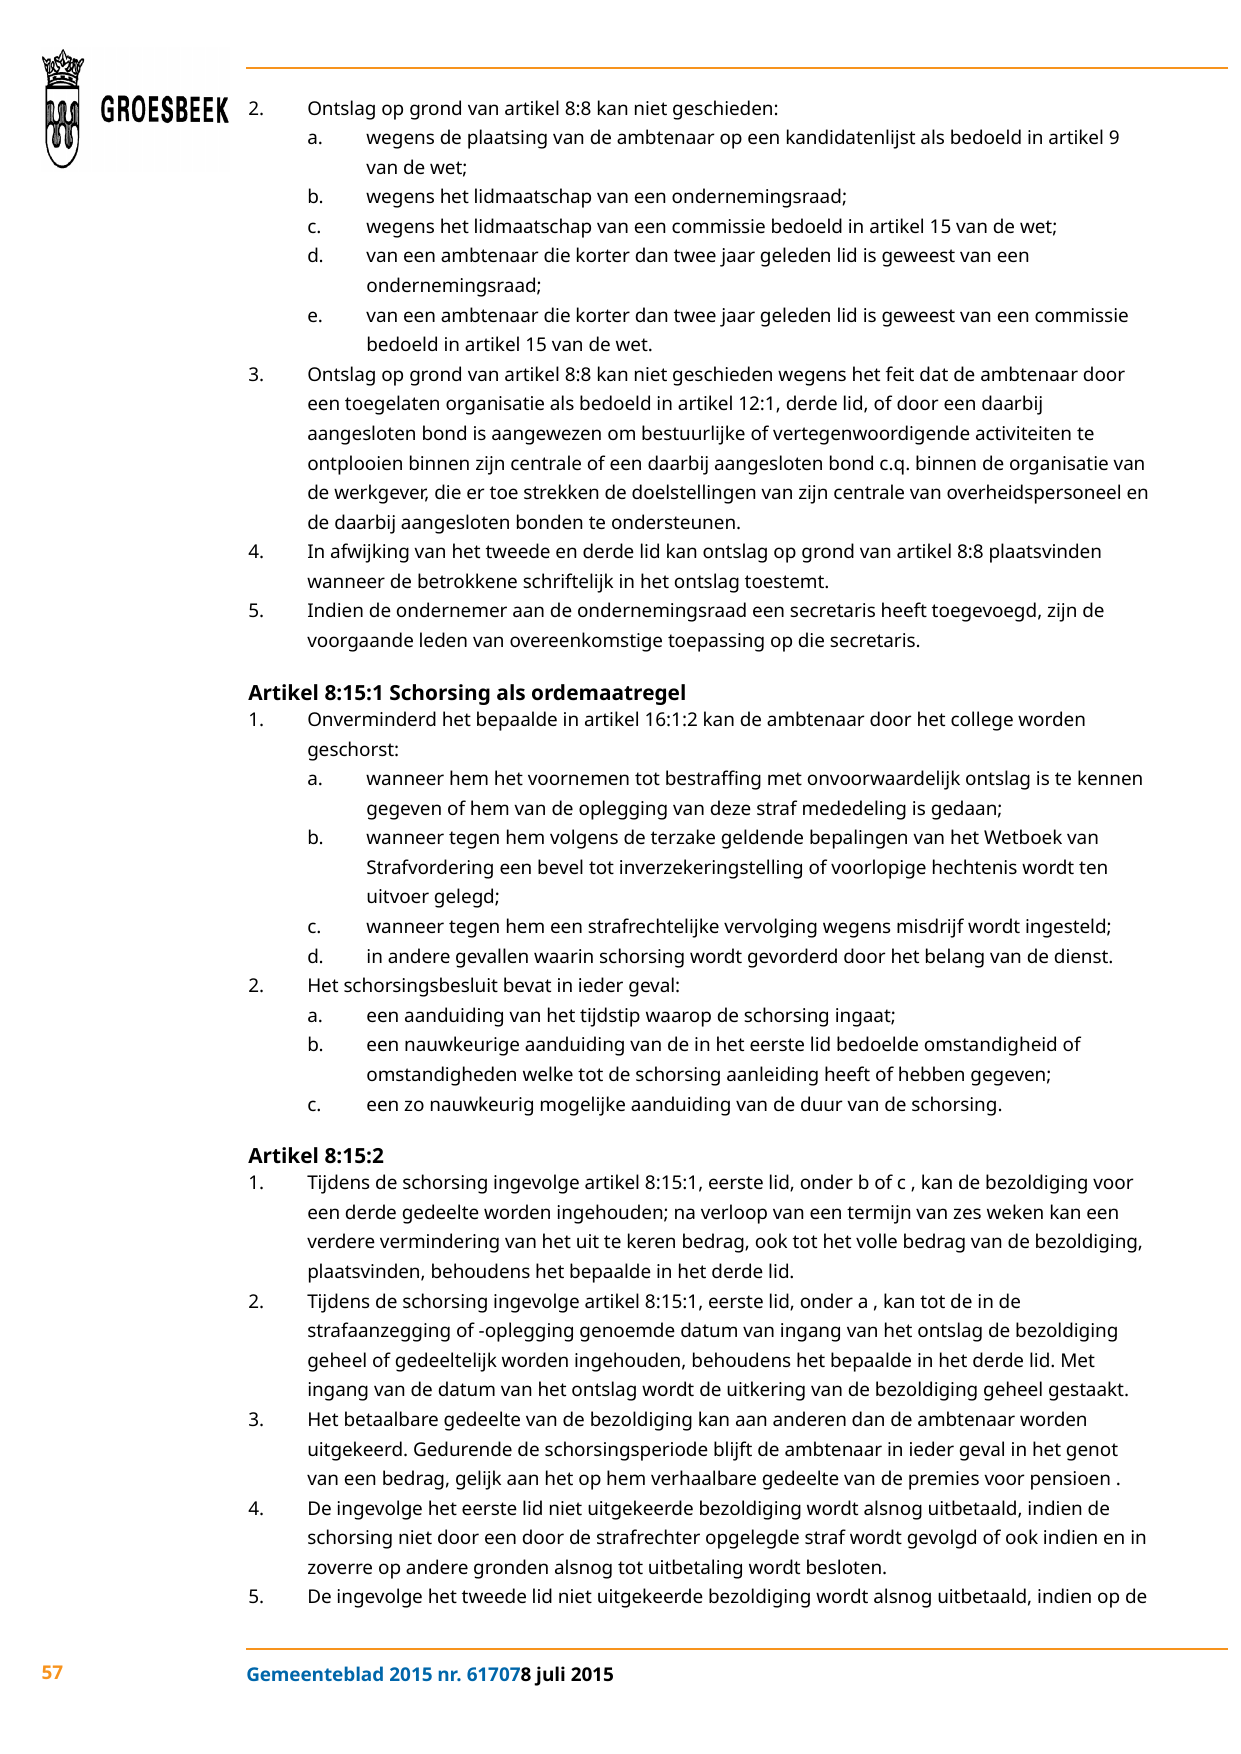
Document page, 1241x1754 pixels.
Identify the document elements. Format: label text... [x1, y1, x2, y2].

list Ontslag op grond van artikel 8:8 kan niet geschieden: [248, 95, 1152, 121]
list wanneer tegen hem een strafrechtelijke vervolging wegens misdrijf wordt ingesteld; [307, 913, 1152, 939]
list een nauwkeurige aanduiding van de in het eerste lid bedoelde omstandigheid of omstandigheden welke tot de schorsing aanleiding heeft of hebben gegeven; [307, 1032, 1152, 1087]
list wegens de plaatsing van de ambtenaar op een kandidatenlijst als bedoeld in artikel 9 van de wet; [307, 124, 1152, 180]
list in andere gevallen waarin schorsing wordt gevorderd door het belang van de dienst. [307, 943, 1152, 968]
list Tijdens de schorsing ingevolge artikel 8:15:1, eerste lid, onder a , kan tot de in de strafaanzegging of -oplegging genoemde datum van ingang van het ontslag de bezoldiging geheel of gedeeltelijk worden ingehouden, behoudens het bepaalde in het derde lid. Met ingang van de datum van het ontslag wordt de uitkering van de bezoldiging geheel gestaakt. [248, 1288, 1152, 1402]
list De ingevolge het tweede lid niet uitgekeerde bezoldiging wordt alsnog uitbetaald, indien op de [248, 1584, 1152, 1609]
list wegens het lidmaatschap van een ondernemingsraad; [307, 183, 1152, 209]
list De ingevolge het eerste lid niet uitgekeerde bezoldiging wordt alsnog uitbetaald, indien de schorsing niet door een door de strafrechter opgelegde straf wordt gevolgd of ook indien en in zoverre op andere gronden alsnog tot uitbetaling wordt besloten. [248, 1495, 1152, 1580]
list van een ambtenaar die korter dan twee jaar geleden lid is geweest van een commissie bedoeld in artikel 15 van de wet. [307, 302, 1152, 357]
picture [41, 47, 231, 172]
list Het betaalbare gedeelte van de bezoldiging kan aan anderen dan de ambtenaar worden uitgekeerd. Gedurende de schorsingsperiode blijft de ambtenaar in ieder geval in het genot van een bedrag, gelijk aan het op hem verhaalbare gedeelte van de premies voor pensioen . [248, 1406, 1152, 1491]
list wegens het lidmaatschap van een commissie bedoeld in artikel 15 van de wet; [307, 213, 1152, 239]
list Onverminderd het bepaalde in artikel 16:1:2 kan de ambtenaar door het college worden geschorst: [248, 706, 1152, 761]
list een aanduiding van het tijdstip waarop de schorsing ingaat; [307, 1002, 1152, 1028]
list van een ambtenaar die korter dan twee jaar geleden lid is geweest van een ondernemingsraad; [307, 243, 1152, 298]
list een zo nauwkeurig mogelijke aanduiding van de duur van de schorsing. [307, 1091, 1152, 1116]
list In afwijking van het tweede en derde lid kan ontslag op grond van artikel 8:8 plaatsvinden wanneer de betrokkene schriftelijk in het ontslag toestemt. [248, 538, 1152, 594]
list Tijdens de schorsing ingevolge artikel 8:15:1, eerste lid, onder b of c , kan de bezoldiging voor een derde gedeelte worden ingehouden; na verloop van een termijn van zes weken kan een verdere vermindering van het uit te keren bedrag, ook tot het volle bedrag van de bezoldiging, plaatsvinden, behoudens het bepaalde in het derde lid. [248, 1169, 1152, 1284]
list wanneer hem het voornemen tot bestraffing met onvoorwaardelijk ontslag is te kennen gegeven of hem van de oplegging van deze straf mededeling is gedaan; [307, 765, 1152, 821]
text Artikel 8:15:1 Schorsing als ordemaatregel [248, 678, 1152, 706]
text Artikel 8:15:2 [248, 1141, 1152, 1169]
list Het schorsingsbesluit bevat in ieder geval: [248, 972, 1152, 998]
list Ontslag op grond van artikel 8:8 kan niet geschieden wegens het feit dat de ambtenaar door een toegelaten organisatie als bedoeld in artikel 12:1, derde lid, of door een daarbij aangesloten bond is aangewezen om bestuurlijke of vertegenwoordigende activiteiten te ontplooien binnen zijn centrale of een daarbij aangesloten bond c.q. binnen de organisatie van de werkgever, die er toe strekken de doelstellingen van zijn centrale van overheidspersoneel en de daarbij aangesloten bonden te ondersteunen. [248, 361, 1152, 535]
list Indien de ondernemer aan de ondernemingsraad een secretaris heeft toegevoegd, zijn de voorgaande leden van overeenkomstige toepassing op die secretaris. [248, 598, 1152, 653]
list wanneer tegen hem volgens de terzake geldende bepalingen van het Wetboek van Strafvordering een bevel tot inverzekeringstelling of voorlopige hechtenis wordt ten uitvoer gelegd; [307, 824, 1152, 909]
